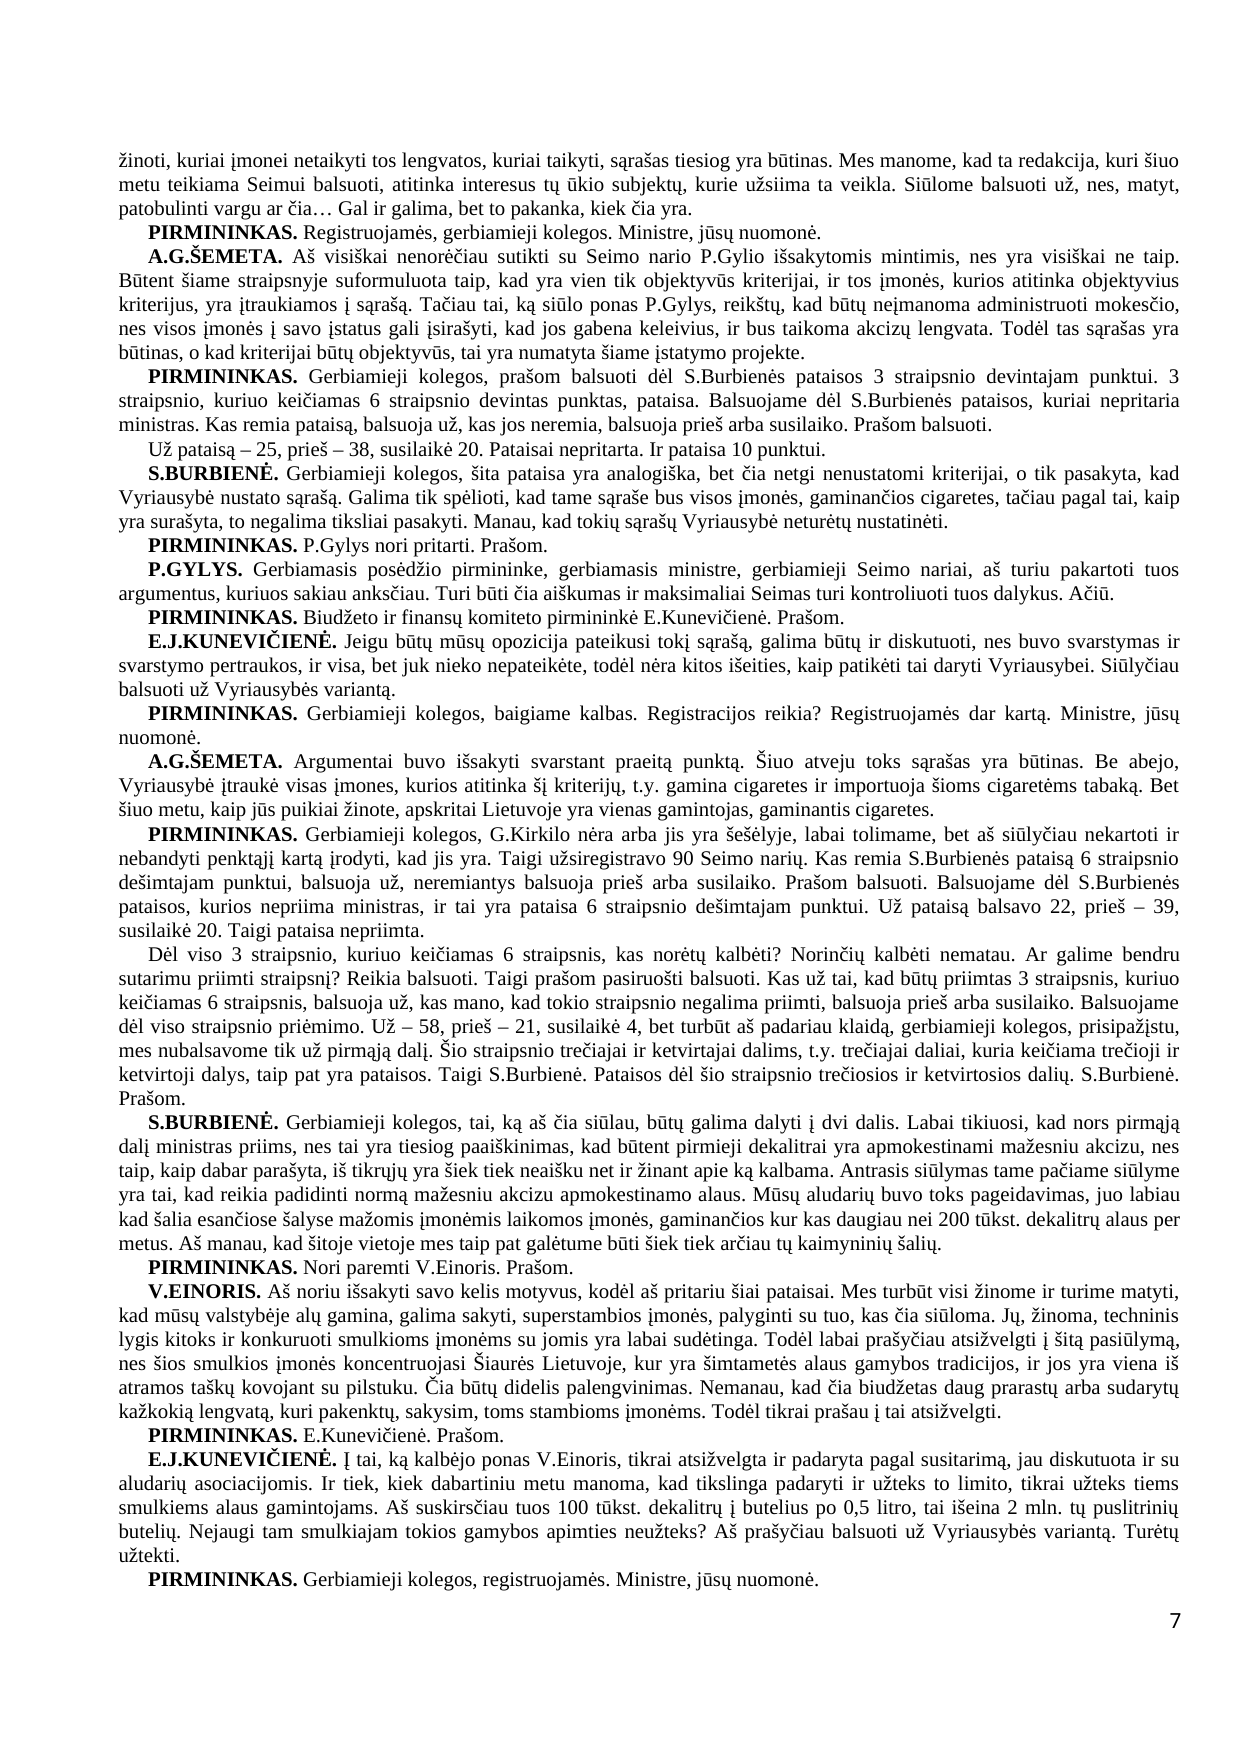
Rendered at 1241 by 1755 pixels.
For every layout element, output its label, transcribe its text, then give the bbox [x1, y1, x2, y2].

text E.J.KUNEVIČIENĖ. Į tai, ką kalbėjo ponas V.Einoris, tikrai atsižvelgta ir padaryta pagal susitarimą, jau diskutuota ir su aludarių asociacijomis. Ir tiek, kiek dabartiniu metu manoma, kad tikslinga padaryti ir užteks to limito, tikrai užteks tiems smulkiems alaus gamintojams. Aš suskirsčiau tuos 100 tūkst. dekalitrų į butelius po 0,5 litro, tai išeina 2 mln. tų puslitrinių butelių. Nejaugi tam smulkiajam tokios gamybos apimties neužteks? Aš prašyčiau balsuoti už Vyriausybės variantą. Turėtų užtekti. [118, 1447, 1181, 1567]
text PIRMININKAS. Gerbiamieji kolegos, G.Kirkilo nėra arba jis yra šešėlyje, labai tolimame, bet aš siūlyčiau nekartoti ir nebandyti penktąjį kartą įrodyti, kad jis yra. Taigi užsiregistravo 90 Seimo narių. Kas remia S.Burbienės pataisą 6 straipsnio dešimtajam punktui, balsuoja už, neremiantys balsuoja prieš arba susilaiko. Prašom balsuoti. Balsuojame dėl S.Burbienės pataisos, kurios nepriima ministras, ir tai yra pataisa 6 straipsnio dešimtajam punktui. Už pataisą balsavo 22, prieš – 39, susilaikė 20. Taigi pataisa nepriimta. [118, 821, 1181, 942]
text žinoti, kuriai įmonei netaikyti tos lengvatos, kuriai taikyti, sąrašas tiesiog yra būtinas. Mes manome, kad ta redakcija, kuri šiuo metu teikiama Seimui balsuoti, atitinka interesus tų ūkio subjektų, kurie užsiima ta veikla. Siūlome balsuoti už, nes, matyt, patobulinti vargu ar čia… Gal ir galima, bet to pakanka, kiek čia yra. [118, 148, 1181, 220]
text S.BURBIENĖ. Gerbiamieji kolegos, šita pataisa yra analogiška, bet čia netgi nenustatomi kriterijai, o tik pasakyta, kad Vyriausybė nustato sąrašą. Galima tik spėlioti, kad tame sąraše bus visos įmonės, gaminančios cigaretes, tačiau pagal tai, kaip yra surašyta, to negalima tiksliai pasakyti. Manau, kad tokių sąrašų Vyriausybė neturėtų nustatinėti. [118, 461, 1181, 533]
text V.EINORIS. Aš noriu išsakyti savo kelis motyvus, kodėl aš pritariu šiai pataisai. Mes turbūt visi žinome ir turime matyti, kad mūsų valstybėje alų gamina, galima sakyti, superstambios įmonės, palyginti su tuo, kas čia siūloma. Jų, žinoma, techninis lygis kitoks ir konkuruoti smulkioms įmonėms su jomis yra labai sudėtinga. Todėl labai prašyčiau atsižvelgti į šitą pasiūlymą, nes šios smulkios įmonės koncentruojasi Šiaurės Lietuvoje, kur yra šimtametės alaus gamybos tradicijos, ir jos yra viena iš atramos taškų kovojant su pilstuku. Čia būtų didelis palengvinimas. Nemanau, kad čia biudžetas daug prarastų arba sudarytų kažkokią lengvatą, kuri pakenktų, sakysim, toms stambioms įmonėms. Todėl tikrai prašau į tai atsižvelgti. [118, 1279, 1181, 1423]
text A.G.ŠEMETA. Argumentai buvo išsakyti svarstant praeitą punktą. Šiuo atveju toks sąrašas yra būtinas. Be abejo, Vyriausybė įtraukė visas įmones, kurios atitinka šį kriterijų, t.y. gamina cigaretes ir importuoja šioms cigaretėms tabaką. Bet šiuo metu, kaip jūs puikiai žinote, apskritai Lietuvoje yra vienas gamintojas, gaminantis cigaretes. [118, 749, 1181, 821]
text PIRMININKAS. Gerbiamieji kolegos, baigiame kalbas. Registracijos reikia? Registruojamės dar kartą. Ministre, jūsų nuomonė. [118, 701, 1181, 749]
text E.J.KUNEVIČIENĖ. Jeigu būtų mūsų opozicija pateikusi tokį sąrašą, galima būtų ir diskutuoti, nes buvo svarstymas ir svarstymo pertraukos, ir visa, bet juk nieko nepateikėte, todėl nėra kitos išeities, kaip patikėti tai daryti Vyriausybei. Siūlyčiau balsuoti už Vyriausybės variantą. [118, 629, 1181, 701]
text PIRMININKAS. P.Gylys nori pritarti. Prašom. [118, 533, 1181, 557]
text PIRMININKAS. Gerbiamieji kolegos, registruojamės. Ministre, jūsų nuomonė. [118, 1567, 1181, 1591]
text S.BURBIENĖ. Gerbiamieji kolegos, tai, ką aš čia siūlau, būtų galima dalyti į dvi dalis. Labai tikiuosi, kad nors pirmąją dalį ministras priims, nes tai yra tiesiog paaiškinimas, kad būtent pirmieji dekalitrai yra apmokestinami mažesniu akcizu, nes taip, kaip dabar parašyta, iš tikrųjų yra šiek tiek neaišku net ir žinant apie ką kalbama. Antrasis siūlymas tame pačiame siūlyme yra tai, kad reikia padidinti normą mažesniu akcizu apmokestinamo alaus. Mūsų aludarių buvo toks pageidavimas, juo labiau kad šalia esančiose šalyse mažomis įmonėmis laikomos įmonės, gaminančios kur kas daugiau nei 200 tūkst. dekalitrų alaus per metus. Aš manau, kad šitoje vietoje mes taip pat galėtume būti šiek tiek arčiau tų kaimyninių šalių. [118, 1110, 1181, 1254]
text PIRMININKAS. Gerbiamieji kolegos, prašom balsuoti dėl S.Burbienės pataisos 3 straipsnio devintajam punktui. 3 straipsnio, kuriuo keičiamas 6 straipsnio devintas punktas, pataisa. Balsuojame dėl S.Burbienės pataisos, kuriai nepritaria ministras. Kas remia pataisą, balsuoja už, kas jos neremia, balsuoja prieš arba susilaiko. Prašom balsuoti. [118, 364, 1181, 436]
text PIRMININKAS. Nori paremti V.Einoris. Prašom. [118, 1254, 1181, 1279]
text A.G.ŠEMETA. Aš visiškai nenorėčiau sutikti su Seimo nario P.Gylio išsakytomis mintimis, nes yra visiškai ne taip. Būtent šiame straipsnyje suformuluota taip, kad yra vien tik objektyvūs kriterijai, ir tos įmonės, kurios atitinka objektyvius kriterijus, yra įtraukiamos į sąrašą. Tačiau tai, ką siūlo ponas P.Gylys, reikštų, kad būtų neįmanoma administruoti mokesčio, nes visos įmonės į savo įstatus gali įsirašyti, kad jos gabena keleivius, ir bus taikoma akcizų lengvata. Todėl tas sąrašas yra būtinas, o kad kriterijai būtų objektyvūs, tai yra numatyta šiame įstatymo projekte. [118, 244, 1181, 364]
text P.GYLYS. Gerbiamasis posėdžio pirmininke, gerbiamasis ministre, gerbiamieji Seimo nariai, aš turiu pakartoti tuos argumentus, kuriuos sakiau anksčiau. Turi būti čia aiškumas ir maksimaliai Seimas turi kontroliuoti tuos dalykus. Ačiū. [118, 557, 1181, 605]
text PIRMININKAS. E.Kunevičienė. Prašom. [118, 1423, 1181, 1447]
text Už pataisą – 25, prieš – 38, susilaikė 20. Pataisai nepritarta. Ir pataisa 10 punktui. [118, 436, 1181, 461]
text PIRMININKAS. Biudžeto ir finansų komiteto pirmininkė E.Kunevičienė. Prašom. [118, 605, 1181, 629]
text Dėl viso 3 straipsnio, kuriuo keičiamas 6 straipsnis, kas norėtų kalbėti? Norinčių kalbėti nematau. Ar galime bendru sutarimu priimti straipsnį? Reikia balsuoti. Taigi prašom pasiruošti balsuoti. Kas už tai, kad būtų priimtas 3 straipsnis, kuriuo keičiamas 6 straipsnis, balsuoja už, kas mano, kad tokio straipsnio negalima priimti, balsuoja prieš arba susilaiko. Balsuojame dėl viso straipsnio priėmimo. Už – 58, prieš – 21, susilaikė 4, bet turbūt aš padariau klaidą, gerbiamieji kolegos, prisipažįstu, mes nubalsavome tik už pirmąją dalį. Šio straipsnio trečiajai ir ketvirtajai dalims, t.y. trečiajai daliai, kuria keičiama trečioji ir ketvirtoji dalys, taip pat yra pataisos. Taigi S.Burbienė. Pataisos dėl šio straipsnio trečiosios ir ketvirtosios dalių. S.Burbienė. Prašom. [118, 942, 1181, 1110]
text PIRMININKAS. Registruojamės, gerbiamieji kolegos. Ministre, jūsų nuomonė. [118, 220, 1181, 244]
